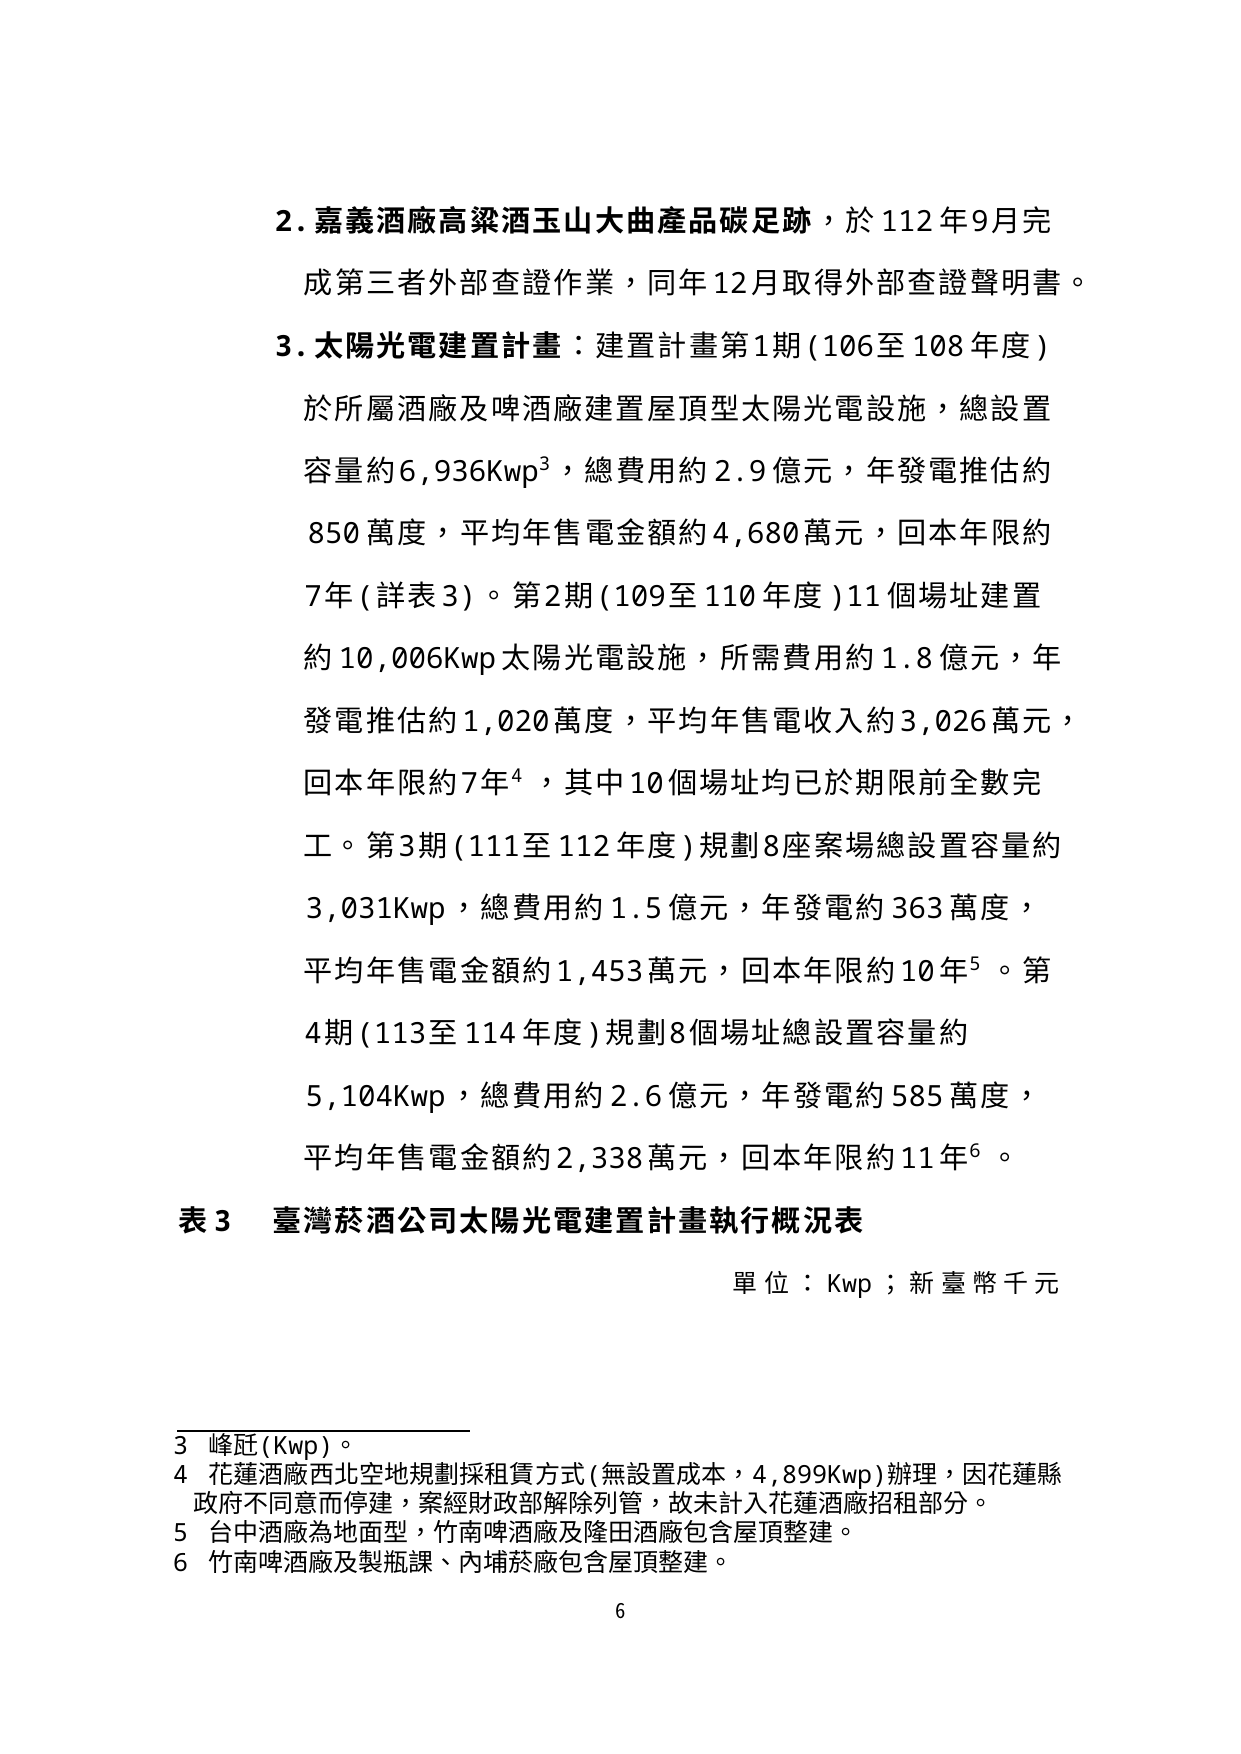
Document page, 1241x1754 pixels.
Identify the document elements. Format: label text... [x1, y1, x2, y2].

text 3.太陽光電建置計畫：建置計畫第1期(106至108年度)於所屬酒廠及啤酒廠建置屋頂型太陽光電設施，總設置容量約6,936Kwp，總費用約2.9億元，年發電推估約850萬度，平均年售電金額約4,680萬元，回本年限約7年(詳表3)。第2期(109至110年度)11個場址建置約10,006Kwp太陽光電設施，所需費用約1.8億元，年發電推估約1,020萬度，平均年售電收入約3,026萬元，回本年限約7年，其中10個場址均已於期限前全數完工。第3期(111至112年度)規劃8座案場總設置容量約3,031Kwp，總費用約1.5億元，年發電約363萬度，平均年售電金額約1,453萬元，回本年限約10年。第4期(113至114年度)規劃8個場址總設置容量約5,104Kwp，總費用約2.6億元，年發電約585萬度，平均年售電金額約2,338萬元，回本年限約11年。 [266, 302, 1063, 1177]
text 台中酒廠為地面型，竹南啤酒廠及隆田酒廠包含屋頂整建。 [173, 1518, 1063, 1548]
text 竹南啤酒廠及製瓶課、內埔菸廠包含屋頂整建。 [173, 1548, 1063, 1577]
text 單位：Kwp；新臺幣千元 [177, 1240, 1063, 1302]
text 峰瓩(Kwp)。 [173, 1431, 1063, 1460]
text 表3 臺灣菸酒公司太陽光電建置計畫執行概況表 [163, 1177, 1063, 1240]
text 2.嘉義酒廠高粱酒玉山大曲產品碳足跡，於112年9月完成第三者外部查證作業，同年12月取得外部查證聲明書。 [266, 177, 1063, 302]
text 花蓮酒廠西北空地規劃採租賃方式(無設置成本，4,899Kwp)辦理，因花蓮縣政府不同意而停建，案經財政部解除列管，故未計入花蓮酒廠招租部分。 [173, 1460, 1063, 1518]
